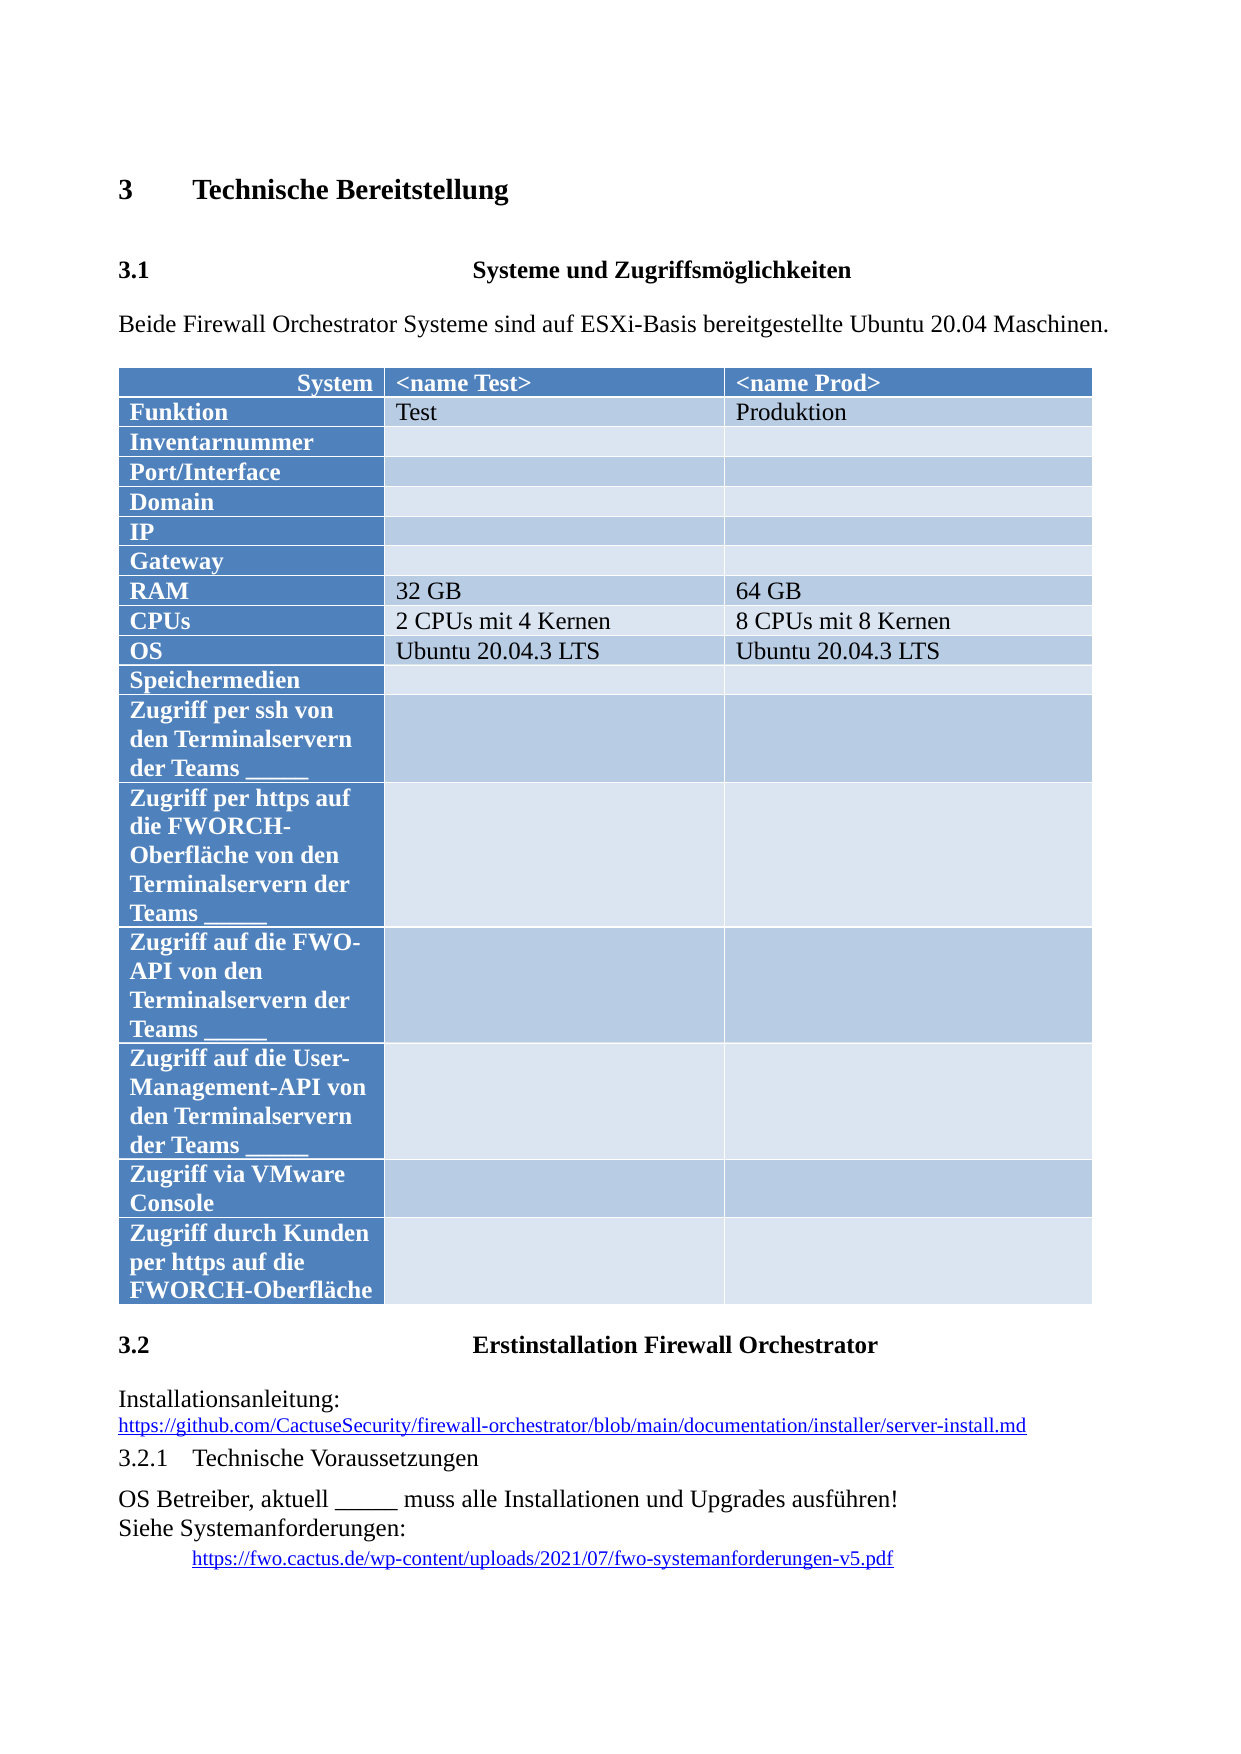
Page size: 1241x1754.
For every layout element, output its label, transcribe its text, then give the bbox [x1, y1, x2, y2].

table_cell [385, 457, 724, 486]
table_cell [385, 666, 724, 694]
subtitle Technische Bereitstellung [118, 172, 1122, 205]
table_header <name Test> [385, 368, 724, 396]
table_cell [385, 427, 724, 456]
table_cell [725, 517, 1092, 545]
table_cell [385, 546, 724, 575]
table_cell Gateway [119, 546, 384, 575]
table_cell Produktion [725, 398, 1092, 426]
table_cell Inventarnummer [119, 427, 384, 456]
table_cell 64 GB [725, 576, 1092, 605]
table_cell Zugriff durch Kunden per https auf die FWORCH-Oberfläche [119, 1218, 384, 1304]
table_cell Funktion [119, 398, 384, 426]
table_cell [725, 1160, 1092, 1217]
table_cell Zugriff per ssh von den Terminalservern der Teams _____ [119, 695, 384, 782]
table_cell [385, 695, 724, 782]
table_cell Port/Interface [119, 457, 384, 486]
table_cell [725, 457, 1092, 486]
text Beide Firewall Orchestrator Systeme sind auf ESXi-Basis bereitgestellte Ubuntu 20.04 Maschinen. [118, 309, 1122, 338]
table_cell [725, 783, 1092, 926]
table_cell Zugriff auf die User-Management-API von den Terminalservern der Teams _____ [119, 1044, 384, 1158]
text https://github.com/CactuseSecurity/firewall-orchestrator/blob/main/documentation/installer/server-install.md [118, 1413, 1122, 1437]
table_cell CPUs [119, 606, 384, 635]
table_cell [725, 1218, 1092, 1304]
table_cell [385, 928, 724, 1042]
table_cell Ubuntu 20.04.3 LTS [725, 636, 1092, 664]
table_cell Test [385, 398, 724, 426]
table_cell RAM [119, 576, 384, 605]
table_cell Domain [119, 487, 384, 516]
table_cell 2 CPUs mit 4 Kernen [385, 606, 724, 635]
table_cell [385, 1044, 724, 1158]
table_cell Zugriff per https auf die FWORCH-Oberfläche von den Terminalservern der Teams _____ [119, 783, 384, 926]
table_cell 32 GB [385, 576, 724, 605]
table_cell [725, 546, 1092, 575]
table_cell [725, 666, 1092, 694]
table_cell [725, 695, 1092, 782]
subtitle Systeme und Zugriffsmöglichkeiten [118, 255, 1122, 284]
table_cell [385, 517, 724, 545]
table_cell [385, 783, 724, 926]
table_cell [725, 928, 1092, 1042]
table_cell Speichermedien [119, 666, 384, 694]
table_cell Zugriff auf die FWO-API von den Terminalservern der Teams _____ [119, 928, 384, 1042]
table_cell 8 CPUs mit 8 Kernen [725, 606, 1092, 635]
table_cell OS [119, 636, 384, 664]
text Siehe Systemanforderungen: [118, 1513, 1122, 1542]
table_cell Ubuntu 20.04.3 LTS [385, 636, 724, 664]
table_cell [385, 1218, 724, 1304]
text https://fwo.cactus.de/wp-content/uploads/2021/07/fwo-systemanforderungen-v5.pdf [118, 1542, 1122, 1571]
table_header System [119, 368, 384, 396]
text OS Betreiber, aktuell _____ muss alle Installationen und Upgrades ausführen! [118, 1484, 1122, 1513]
table_cell [725, 1044, 1092, 1158]
table_cell [385, 487, 724, 516]
text Installationsanleitung: [118, 1384, 1122, 1413]
table_cell [725, 427, 1092, 456]
table_header <name Prod> [725, 368, 1092, 396]
table_cell IP [119, 517, 384, 545]
table_cell [725, 487, 1092, 516]
subtitle Technische Voraussetzungen [118, 1443, 1122, 1472]
subtitle Erstinstallation Firewall Orchestrator [118, 1330, 1122, 1359]
table_cell [385, 1160, 724, 1217]
table_cell Zugriff via VMware Console [119, 1160, 384, 1217]
